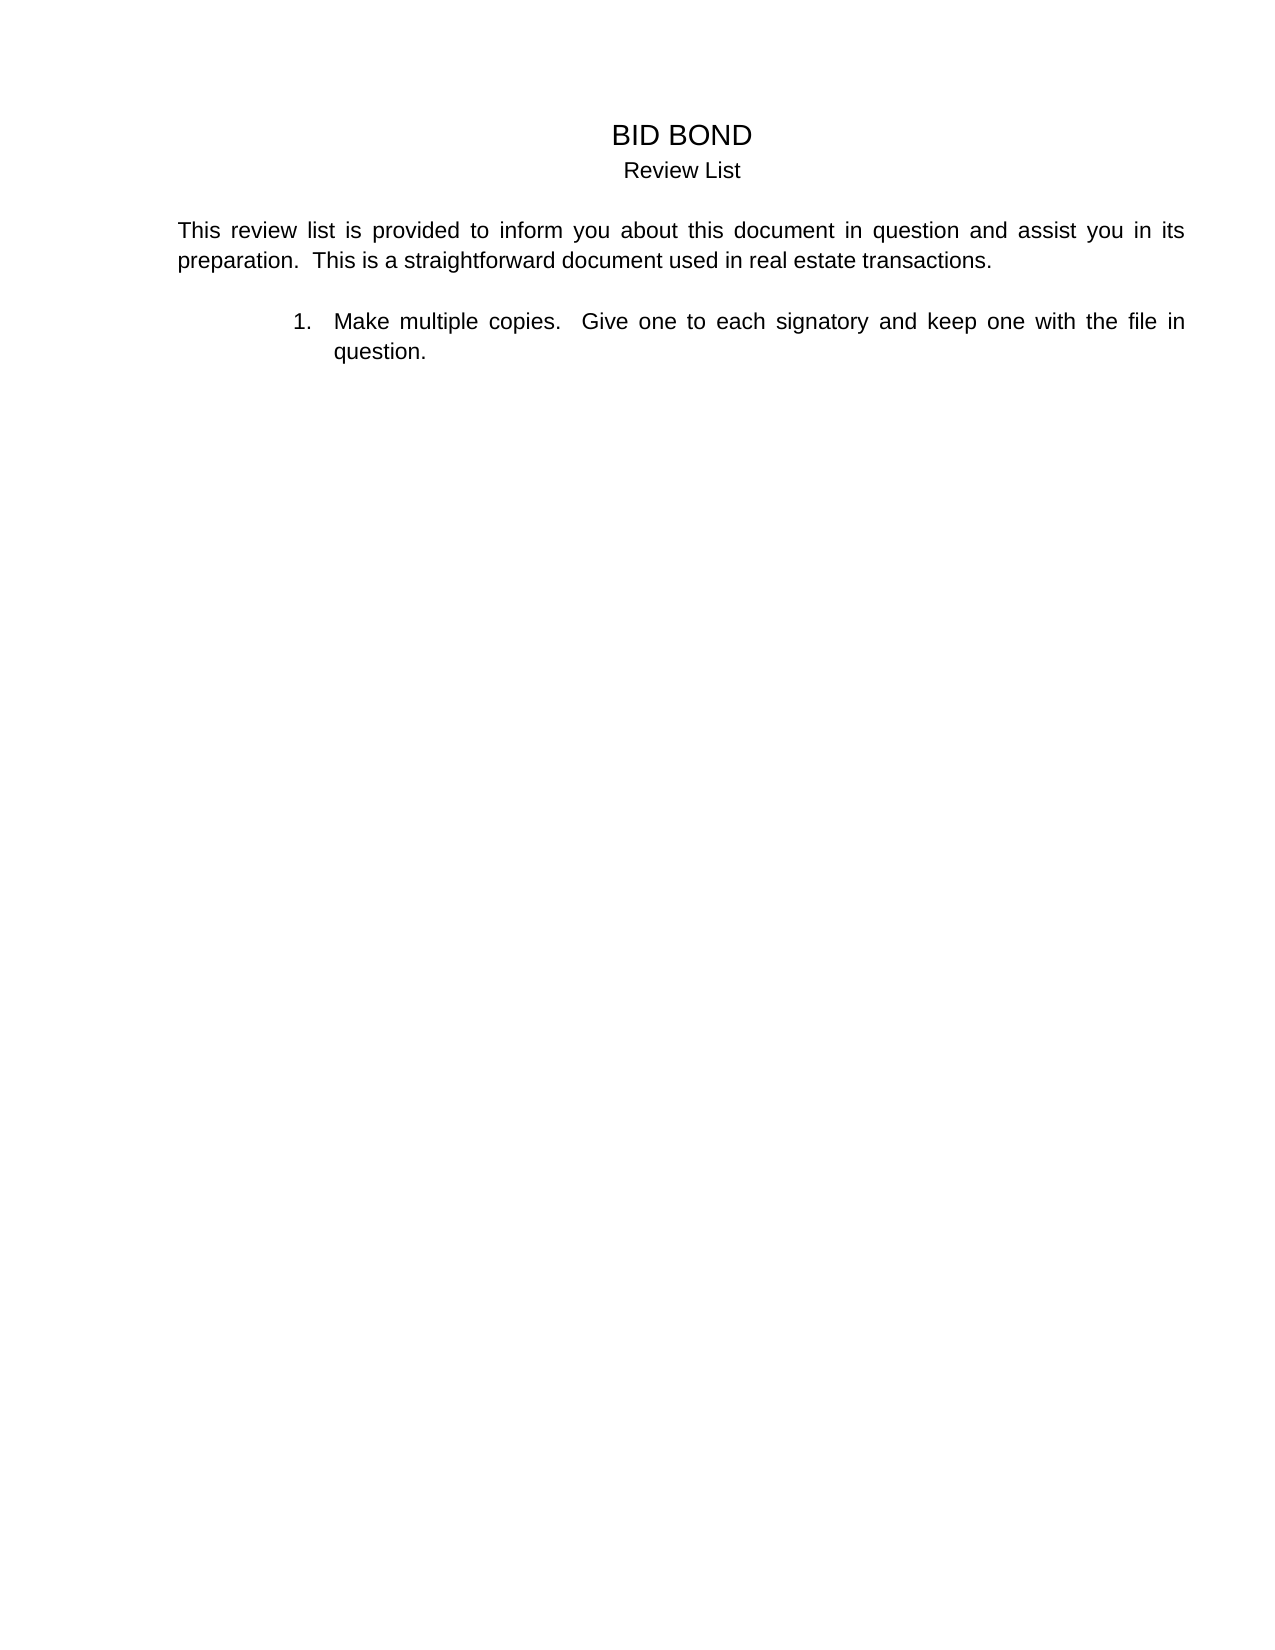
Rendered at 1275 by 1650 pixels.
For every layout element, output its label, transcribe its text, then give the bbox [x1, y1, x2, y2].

text This review list is provided to inform you about this document in question and assist you in its preparation. This is a straightforward document used in real estate transactions. [177, 217, 1186, 273]
text BID BOND [177, 118, 1186, 152]
list Make multiple copies. Give one to each signatory and keep one with the file in question. [293, 308, 1186, 364]
text Review List [177, 157, 1186, 183]
